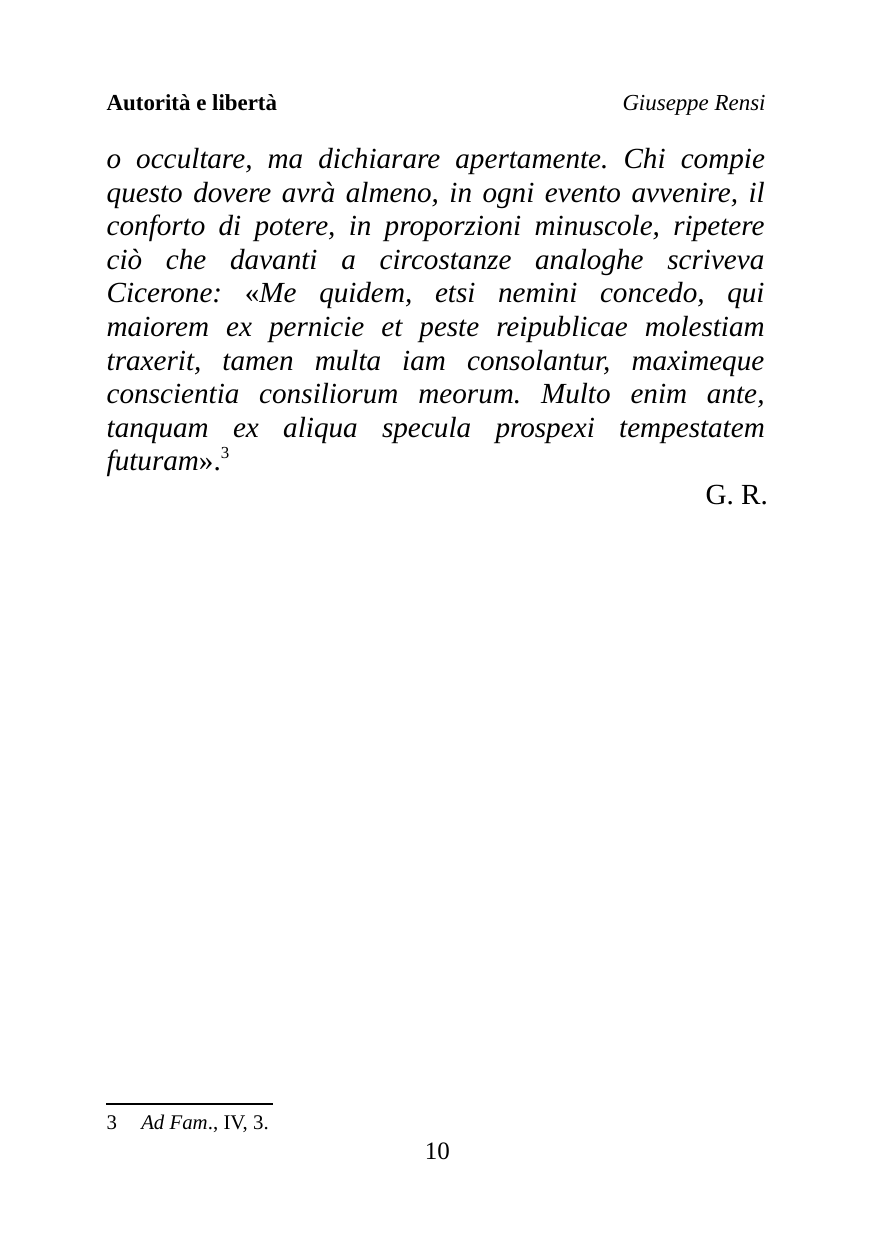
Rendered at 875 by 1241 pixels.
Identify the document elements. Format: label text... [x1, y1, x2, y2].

text G. R. [106, 477, 768, 510]
text o occultare, ma dichiarare apertamente. Chi compie questo dovere avrà almeno, in ogni evento avvenire, il conforto di potere, in proporzioni minuscole, ripetere ciò che davanti a circostanze analoghe scriveva Cicerone: «Me quidem, etsi nemini concedo, qui maiorem ex pernicie et peste reipublicae molestiam traxerit, tamen multa iam consolantur, maximeque conscientia consiliorum meorum. Multo enim ante, tanquam ex aliqua specula prospexi tempestatem futuram». [106, 141, 768, 477]
text Ad Fam., IV, 3. [106, 1110, 768, 1134]
